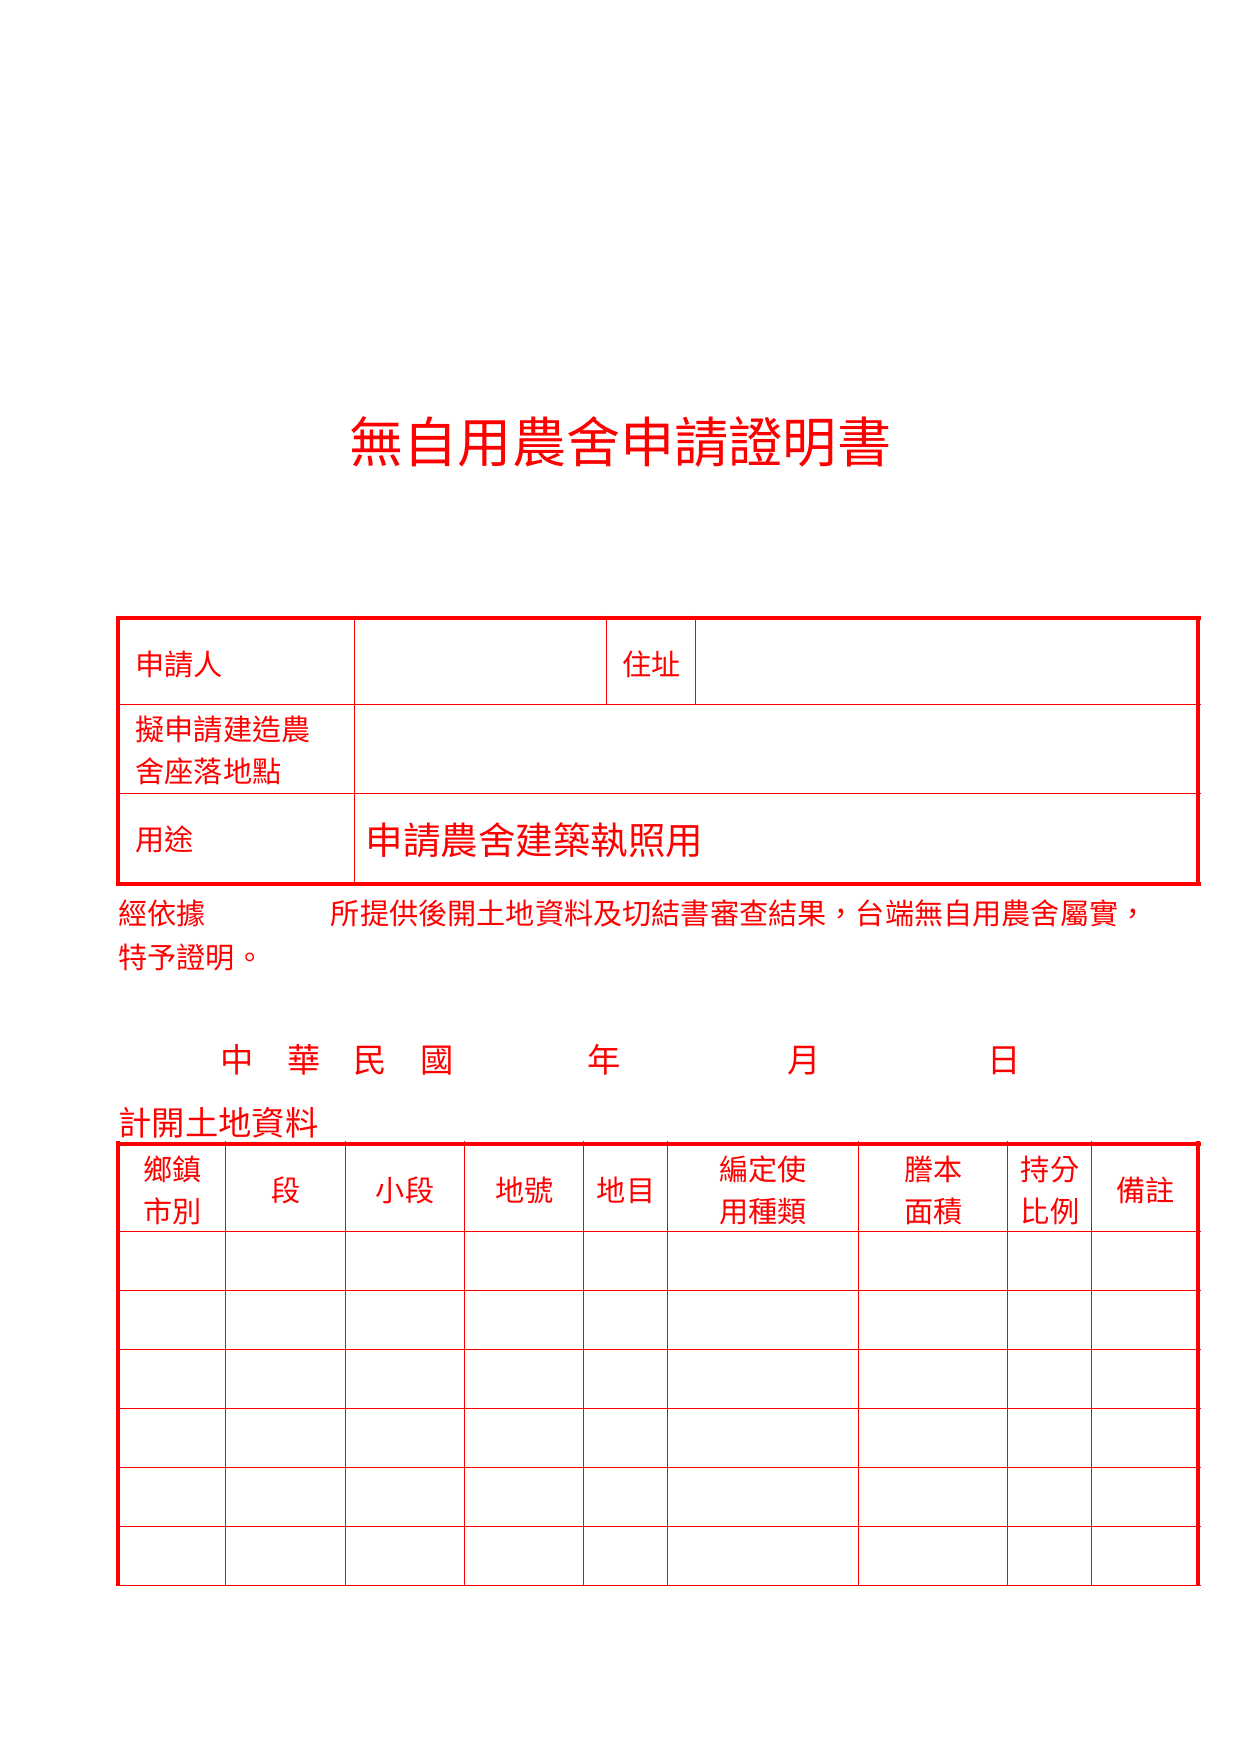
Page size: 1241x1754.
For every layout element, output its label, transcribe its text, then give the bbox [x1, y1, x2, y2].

table_cell [584, 1527, 667, 1585]
table_cell [355, 705, 1196, 793]
table_cell 申請農舍建築執照用 [355, 794, 1196, 881]
table_cell [859, 1468, 1007, 1526]
table_cell [859, 1232, 1007, 1290]
table_cell [668, 1468, 858, 1526]
table_cell [465, 1232, 583, 1290]
table_header [355, 620, 606, 704]
table_header 謄本 面積 [859, 1146, 1007, 1231]
table_header 申請人 [120, 620, 354, 704]
table_cell [226, 1409, 345, 1467]
table_cell [226, 1291, 345, 1349]
table_cell [226, 1350, 345, 1408]
text 中 華 民 國 年 月 日 [118, 1016, 1122, 1079]
table_header 地目 [584, 1146, 667, 1231]
table_cell [120, 1409, 225, 1467]
table_cell [584, 1232, 667, 1290]
table_cell [1092, 1350, 1196, 1408]
table_cell [1092, 1527, 1196, 1585]
table_cell [1092, 1232, 1196, 1290]
table_cell [859, 1291, 1007, 1349]
table_cell [1008, 1232, 1091, 1290]
table_cell [346, 1527, 464, 1585]
table_cell [1092, 1409, 1196, 1467]
table_cell [584, 1409, 667, 1467]
table_cell [859, 1409, 1007, 1467]
table_cell [1008, 1350, 1091, 1408]
table_cell [120, 1468, 225, 1526]
table_cell [346, 1409, 464, 1467]
table_cell [859, 1350, 1007, 1408]
text 計開土地資料 [118, 1079, 1122, 1141]
table_header 地號 [465, 1146, 583, 1231]
table_cell [346, 1350, 464, 1408]
table_cell [668, 1350, 858, 1408]
table_cell [1008, 1409, 1091, 1467]
table_header [696, 620, 1196, 704]
table_cell [668, 1409, 858, 1467]
table_cell [584, 1468, 667, 1526]
table_header 小段 [346, 1146, 464, 1231]
table_cell [1092, 1291, 1196, 1349]
table_cell [226, 1468, 345, 1526]
text 無自用農舍申請證明書 [118, 366, 1122, 491]
table_cell [1008, 1527, 1091, 1585]
table_cell [1008, 1291, 1091, 1349]
table_cell [668, 1232, 858, 1290]
table_cell 用途 [120, 794, 354, 881]
text 經依據 所提供後開土地資料及切結書審查結果，台端無自用農舍屬實，特予證明。 [118, 886, 1122, 977]
table_cell [120, 1350, 225, 1408]
table_cell [226, 1527, 345, 1585]
table_cell [226, 1232, 345, 1290]
table_cell [1092, 1468, 1196, 1526]
table_cell [120, 1527, 225, 1585]
table_cell [346, 1291, 464, 1349]
table_cell [465, 1409, 583, 1467]
table_cell [120, 1232, 225, 1290]
table_header 編定使 用種類 [668, 1146, 858, 1231]
table_cell [465, 1527, 583, 1585]
table_header 住址 [607, 620, 695, 704]
table_header 備註 [1092, 1146, 1196, 1231]
table_cell [584, 1350, 667, 1408]
table_header 段 [226, 1146, 345, 1231]
table_cell [584, 1291, 667, 1349]
table_cell [465, 1468, 583, 1526]
table_cell 擬申請建造農舍座落地點 [120, 705, 354, 793]
table_cell [668, 1291, 858, 1349]
table_cell [120, 1291, 225, 1349]
table_header 持分比例 [1008, 1146, 1091, 1231]
table_header 鄉鎮 市別 [120, 1146, 225, 1231]
table_cell [859, 1527, 1007, 1585]
table_cell [668, 1527, 858, 1585]
table_cell [346, 1468, 464, 1526]
table_cell [465, 1291, 583, 1349]
table_cell [346, 1232, 464, 1290]
table_cell [465, 1350, 583, 1408]
table_cell [1008, 1468, 1091, 1526]
